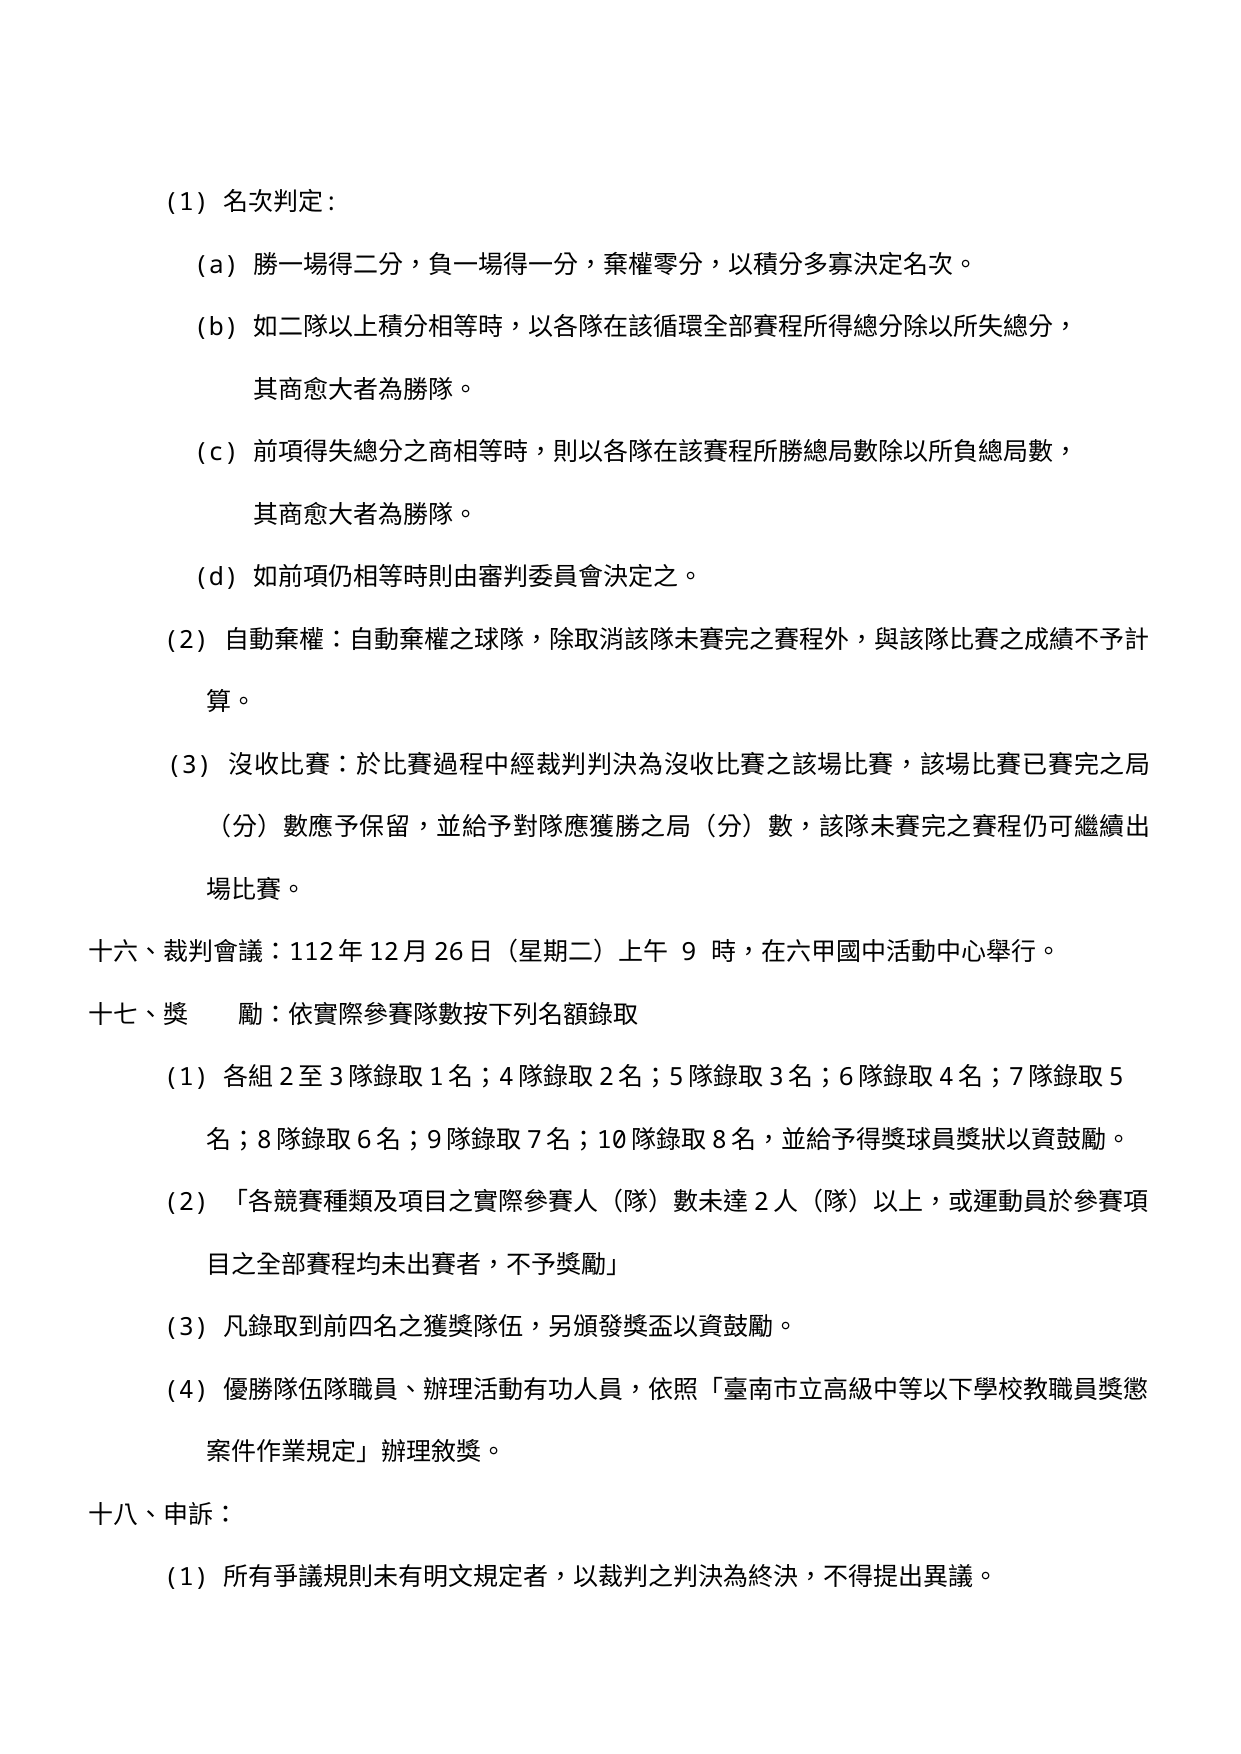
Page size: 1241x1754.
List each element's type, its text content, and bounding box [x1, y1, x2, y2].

text (b) 如二隊以上積分相等時，以各隊在該循環全部賽程所得總分除以所失總分， [89, 283, 1152, 346]
text 十七、獎 勵：依實際參賽隊數按下列名額錄取 [89, 971, 1152, 1033]
text (2) 「各競賽種類及項目之實際參賽人（隊）數未達2人（隊）以上，或運動員於參賽項目之全部賽程均未出賽者，不予獎勵」 [89, 1158, 1152, 1283]
text (4) 優勝隊伍隊職員、辦理活動有功人員，依照「臺南市立高級中等以下學校教職員獎懲案件作業規定」辦理敘獎。 [89, 1346, 1152, 1471]
text (3) 沒收比賽：於比賽過程中經裁判判決為沒收比賽之該場比賽，該場比賽已賽完之局（分）數應予保留，並給予對隊應獲勝之局（分）數，該隊未賽完之賽程仍可繼續出場比賽。 [89, 721, 1152, 908]
text (1) 名次判定: [89, 158, 1152, 221]
text 十八、申訴： [89, 1471, 1152, 1533]
text 十六、裁判會議：112年12月26日（星期二）上午 9 時，在六甲國中活動中心舉行。 [89, 908, 1152, 971]
text 其商愈大者為勝隊。 [89, 346, 1152, 408]
text (d) 如前項仍相等時則由審判委員會決定之。 [89, 533, 1152, 596]
text (c) 前項得失總分之商相等時，則以各隊在該賽程所勝總局數除以所負總局數， [89, 408, 1152, 471]
text (1) 所有爭議規則未有明文規定者，以裁判之判決為終決，不得提出異議。 [89, 1533, 1152, 1596]
text (1) 各組2至3隊錄取1名；4隊錄取2名；5隊錄取3名；6隊錄取4名；7隊錄取5名；8隊錄取6名；9隊錄取7名；10隊錄取8名，並給予得獎球員獎狀以資鼓勵。 [89, 1033, 1152, 1158]
text (3) 凡錄取到前四名之獲獎隊伍，另頒發獎盃以資鼓勵。 [89, 1283, 1152, 1346]
text (a) 勝一場得二分，負一場得一分，棄權零分，以積分多寡決定名次。 [89, 221, 1152, 283]
text (2) 自動棄權：自動棄權之球隊，除取消該隊未賽完之賽程外，與該隊比賽之成績不予計算。 [89, 596, 1152, 721]
text 其商愈大者為勝隊。 [89, 471, 1152, 533]
